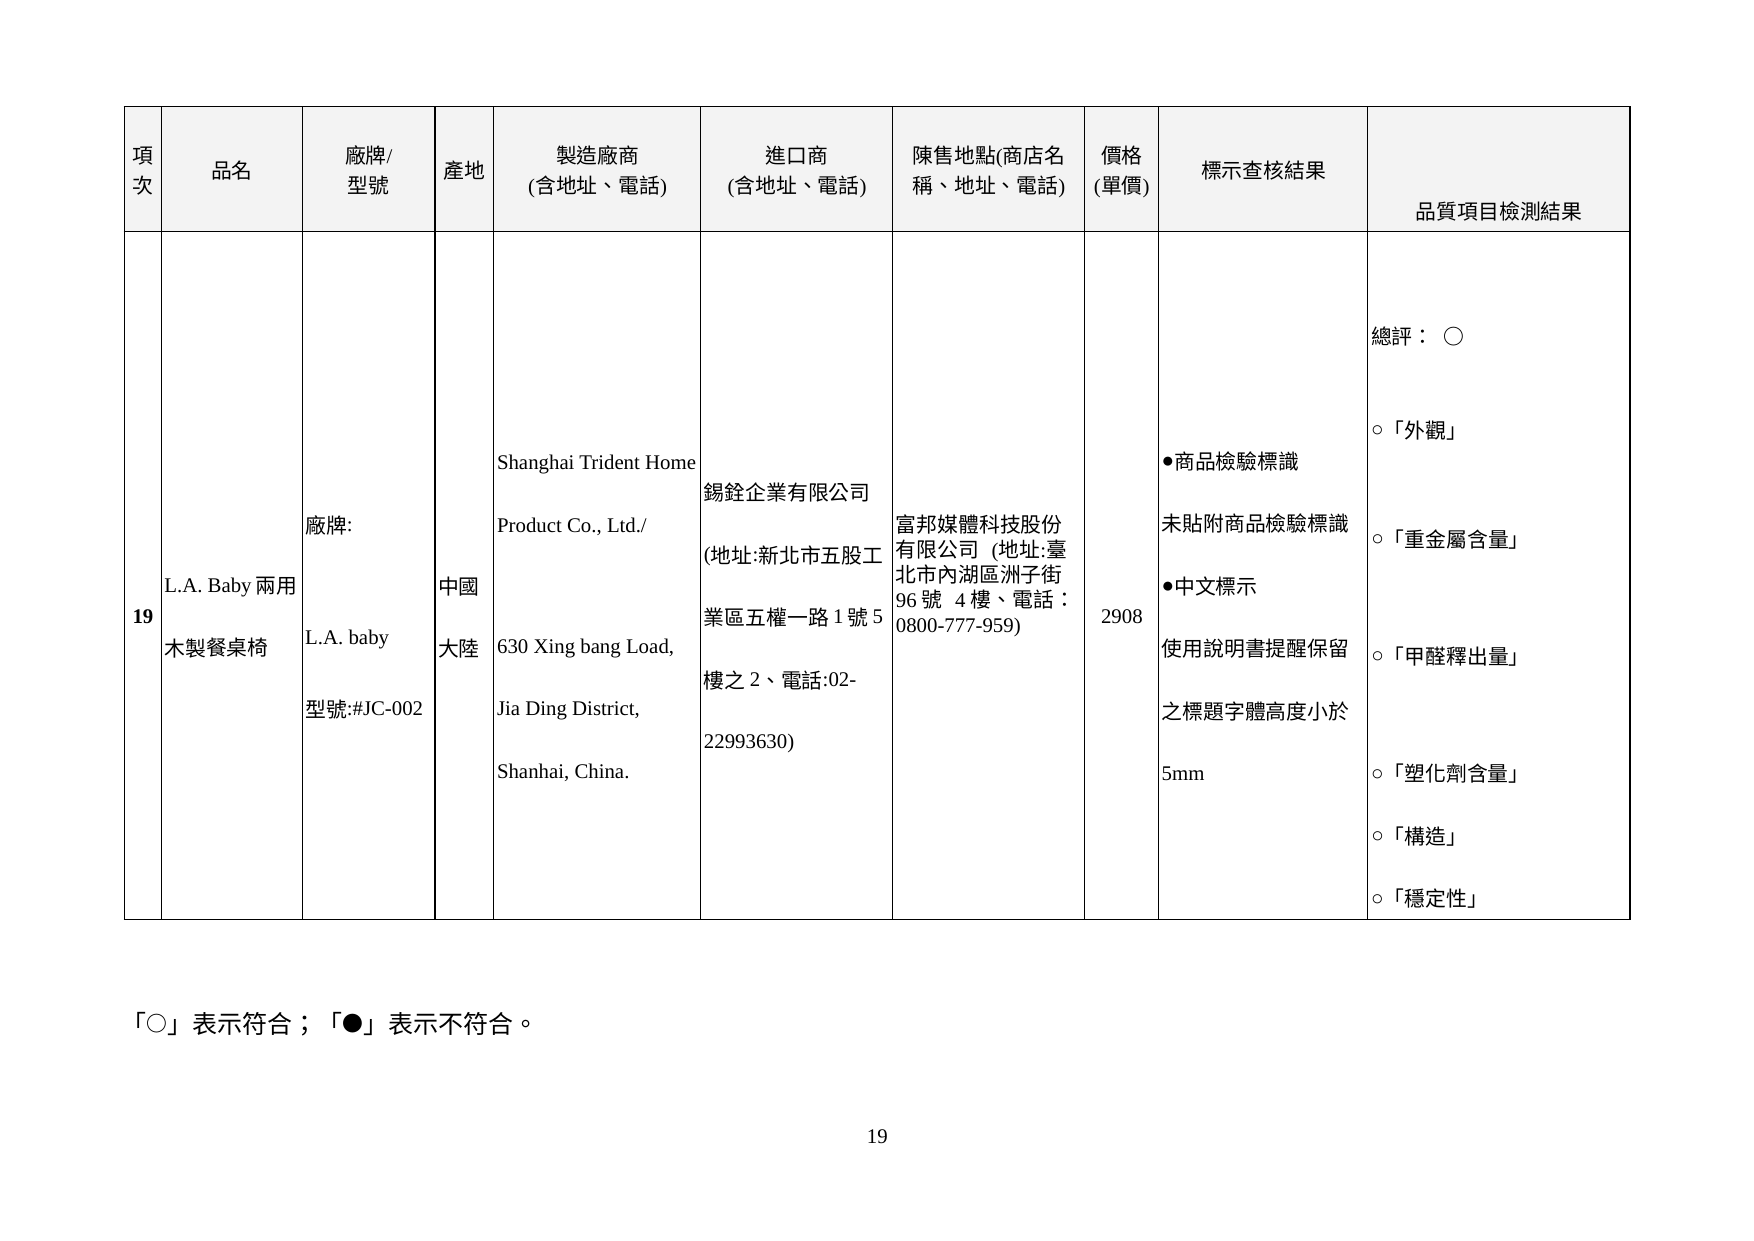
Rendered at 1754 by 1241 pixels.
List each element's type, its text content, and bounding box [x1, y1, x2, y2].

table_cell Shanghai Trident Home Product Co., Ltd./ 630 Xing bang Load, Jia Ding District, Shanhai, China. [494, 232, 700, 918]
table_header 品質項目檢測結果 [1368, 107, 1629, 231]
table_header 品名 [162, 107, 302, 231]
table_cell ●商品檢驗標識 未貼附商品檢驗標識 ●中文標示 使用說明書提醒保留之標題字體高度小於5mm [1159, 232, 1367, 918]
table_cell 中國大陸 [436, 232, 493, 918]
table_cell 總評： ○ ○「外觀」 ○「重金屬含量」 ○「甲醛釋出量」 ○「塑化劑含量」 ○「構造」 ○「穩定性」 [1368, 232, 1629, 918]
table_header 陳售地點(商店名稱、地址、電話) [893, 107, 1084, 231]
table_cell 富邦媒體科技股份有限公司 (地址:臺北市內湖區洲子街 96 號 4 樓、電話：0800-777-959) [893, 232, 1084, 918]
table_header 項次 [125, 107, 161, 231]
table_cell 19 [125, 232, 161, 918]
text 「○」表示符合；「●」表示不符合。 [59, 981, 1695, 1043]
table_cell 2908 [1085, 232, 1158, 918]
table_header 產地 [436, 107, 493, 231]
table_header 製造廠商 (含地址、電話) [494, 107, 700, 231]
table_header 價格 (單價) [1085, 107, 1158, 231]
table_cell 廠牌: L.A. baby 型號:#JC-002 [303, 232, 434, 918]
table_header 進口商 (含地址、電話) [701, 107, 892, 231]
table_header 標示查核結果 [1159, 107, 1367, 231]
table_cell 錫銓企業有限公司(地址:新北市五股工業區五權一路1號5樓之2、電話:02-22993630) [701, 232, 892, 918]
table_header 廠牌/ 型號 [303, 107, 434, 231]
table_cell L.A. Baby兩用木製餐桌椅 [162, 232, 302, 918]
